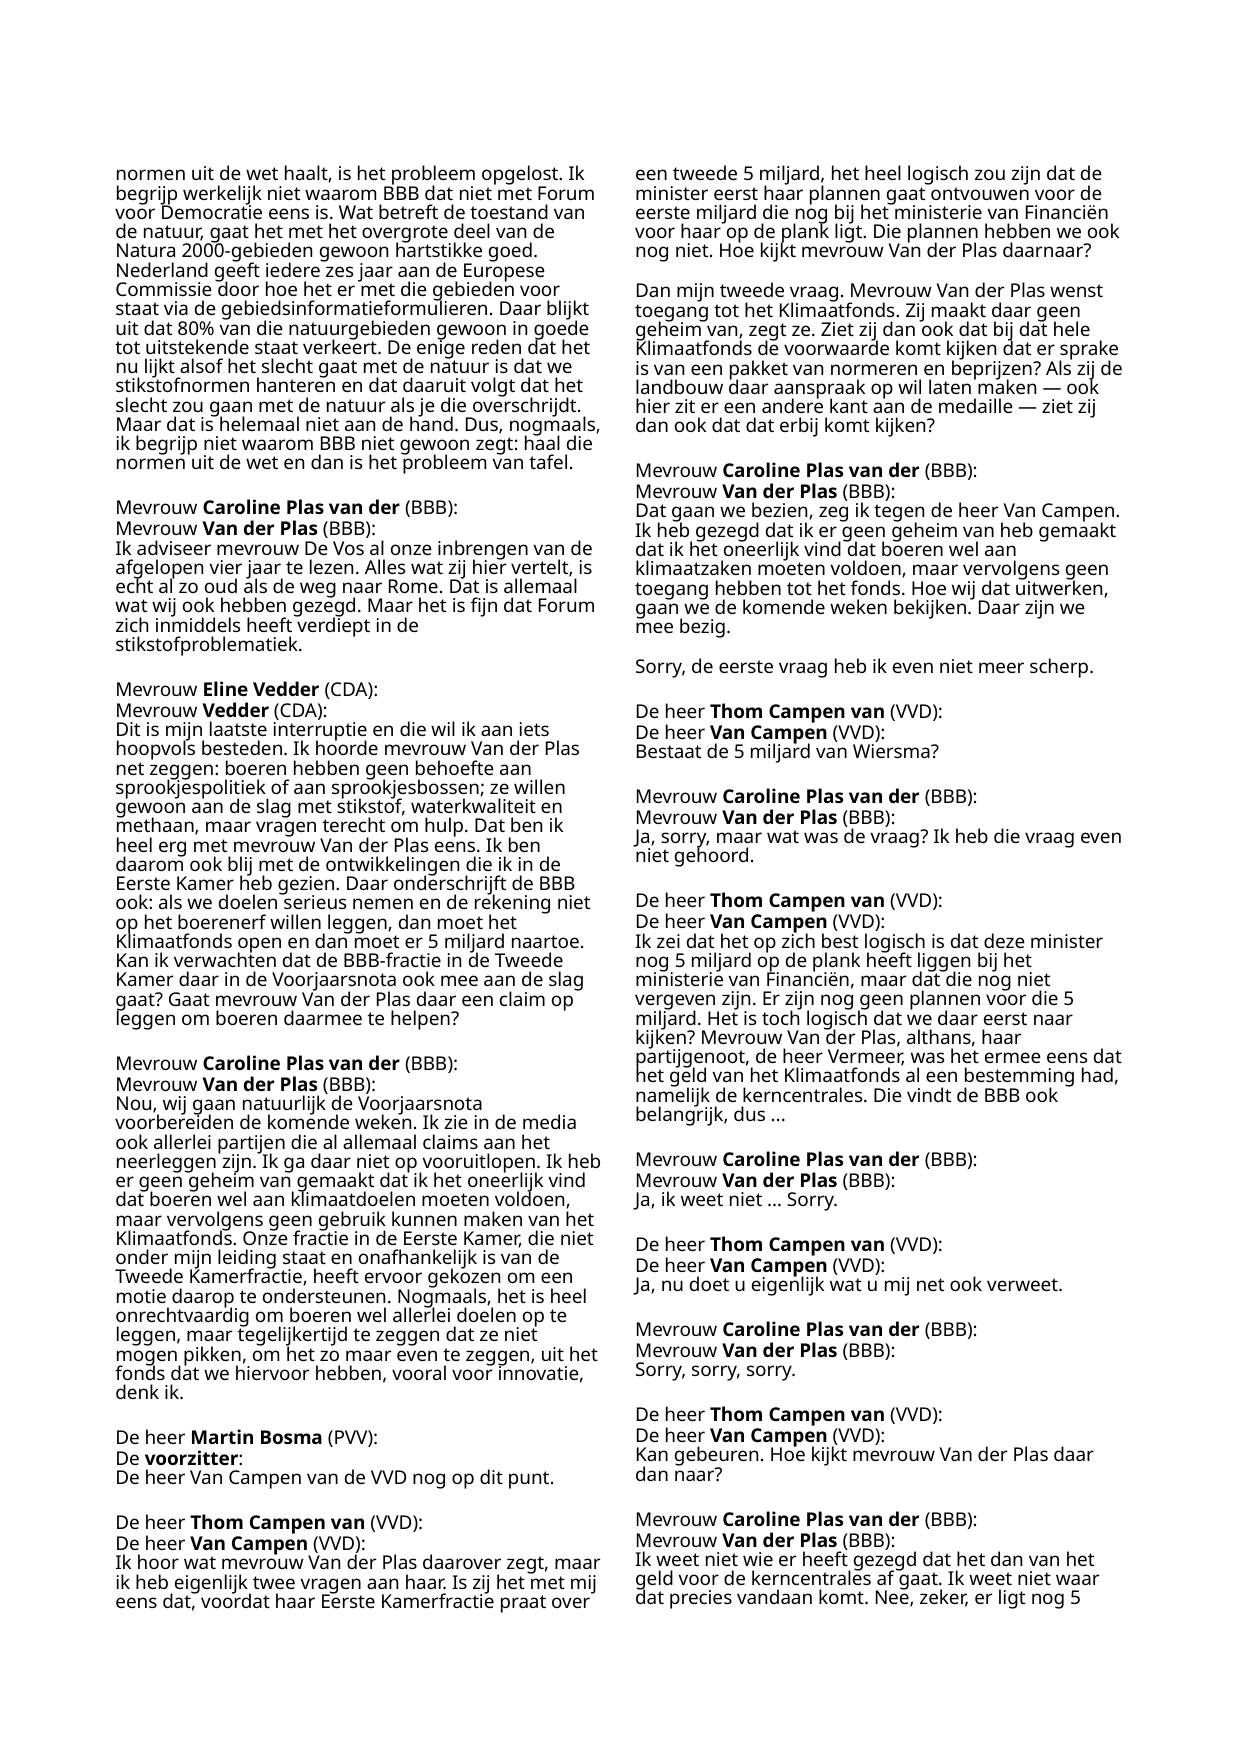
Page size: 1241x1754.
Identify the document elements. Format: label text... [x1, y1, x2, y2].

text De heer Thom Campen van (VVD): [635, 1401, 1125, 1427]
text Sorry, sorry, sorry. [635, 1361, 1125, 1381]
text Ja, ik weet niet … Sorry. [635, 1191, 1125, 1210]
text Dat gaan we bezien, zeg ik tegen de heer Van Campen. Ik heb gezegd dat ik er geen geheim van heb gemaakt dat ik het oneerlijk vind dat boeren wel aan klimaatzaken moeten voldoen, maar vervolgens geen toegang hebben tot het fonds. Hoe wij dat uitwerken, gaan we de komende weken bekijken. Daar zijn we mee bezig. [635, 502, 1125, 637]
text Ik adviseer mevrouw De Vos al onze inbrengen van de afgelopen vier jaar te lezen. Alles wat zij hier vertelt, is echt al zo oud als de weg naar Rome. Dat is allemaal wat wij ook hebben gezegd. Maar het is fijn dat Forum zich inmiddels heeft verdiept in de stikstofproblematiek. [115, 539, 605, 655]
text Ik weet niet wie er heeft gezegd dat het dan van het geld voor de kerncentrales af gaat. Ik weet niet waar dat precies vandaan komt. Nee, zeker, er ligt nog 5 [635, 1551, 1125, 1609]
text Dan mijn tweede vraag. Mevrouw Van der Plas wenst toegang tot het Klimaatfonds. Zij maakt daar geen geheim van, zegt ze. Ziet zij dan ook dat bij dat hele Klimaatfonds de voorwaarde komt kijken dat er sprake is van een pakket van normeren en beprijzen? Als zij de landbouw daar aanspraak op wil laten maken — ook hier zit er een andere kant aan de medaille — ziet zij dan ook dat dat erbij komt kijken? [635, 282, 1125, 437]
text Ja, nu doet u eigenlijk wat u mij net ook verweet. [635, 1276, 1125, 1296]
text De heer Martin Bosma (PVV): [115, 1424, 605, 1450]
text Mevrouw Caroline Plas van der (BBB): [115, 494, 605, 520]
text Mevrouw Van der Plas (BBB): [115, 1076, 605, 1095]
text Mevrouw Van der Plas (BBB): [635, 483, 1125, 502]
text Mevrouw Caroline Plas van der (BBB): [635, 1506, 1125, 1532]
text Mevrouw Caroline Plas van der (BBB): [115, 1050, 605, 1076]
text Mevrouw Van der Plas (BBB): [635, 1532, 1125, 1551]
text De heer Van Campen (VVD): [635, 724, 1125, 743]
text Kan gebeuren. Hoe kijkt mevrouw Van der Plas daar dan naar? [635, 1446, 1125, 1485]
text Ik hoor wat mevrouw Van der Plas daarover zegt, maar ik heb eigenlijk twee vragen aan haar. Is zij het met mij eens dat, voordat haar Eerste Kamerfractie praat over [115, 1554, 605, 1612]
text Mevrouw Caroline Plas van der (BBB): [635, 1146, 1125, 1172]
text Dit is mijn laatste interruptie en die wil ik aan iets hoopvols besteden. Ik hoorde mevrouw Van der Plas net zeggen: boeren hebben geen behoefte aan sprookjespolitiek of aan sprookjesbossen; ze willen gewoon aan de slag met stikstof, waterkwaliteit en methaan, maar vragen terecht om hulp. Dat ben ik heel erg met mevrouw Van der Plas eens. Ik ben daarom ook blij met de ontwikkelingen die ik in de Eerste Kamer heb gezien. Daar onderschrijft de BBB ook: als we doelen serieus nemen en de rekening niet op het boerenerf willen leggen, dan moet het Klimaatfonds open en dan moet er 5 miljard naartoe. Kan ik verwachten dat de BBB-fractie in de Tweede Kamer daar in de Voorjaarsnota ook mee aan de slag gaat? Gaat mevrouw Van der Plas daar een claim op leggen om boeren daarmee te helpen? [115, 721, 605, 1029]
text Mevrouw Caroline Plas van der (BBB): [635, 1316, 1125, 1342]
text Bestaat de 5 miljard van Wiersma? [635, 743, 1125, 762]
text De heer Van Campen (VVD): [635, 1427, 1125, 1446]
text Mevrouw Vedder (CDA): [115, 702, 605, 721]
text Mevrouw Van der Plas (BBB): [635, 1172, 1125, 1191]
text De heer Thom Campen van (VVD): [635, 888, 1125, 913]
text Ik zei dat het op zich best logisch is dat deze minister nog 5 miljard op de plank heeft liggen bij het ministerie van Financiën, maar dat die nog niet vergeven zijn. Er zijn nog geen plannen voor die 5 miljard. Het is toch logisch dat we daar eerst naar kijken? Mevrouw Van der Plas, althans, haar partijgenoot, de heer Vermeer, was het ermee eens dat het geld van het Klimaatfonds al een bestemming had, namelijk de kerncentrales. Die vindt de BBB ook belangrijk, dus ... [635, 933, 1125, 1125]
text De voorzitter: [115, 1450, 605, 1469]
text normen uit de wet haalt, is het probleem opgelost. Ik begrijp werkelijk niet waarom BBB dat niet met Forum voor Democratie eens is. Wat betreft de toestand van de natuur, gaat het met het overgrote deel van de Natura 2000-gebieden gewoon hartstikke goed. Nederland geeft iedere zes jaar aan de Europese Commissie door hoe het er met die gebieden voor staat via de gebiedsinformatieformulieren. Daar blijkt uit dat 80% van die natuurgebieden gewoon in goede tot uitstekende staat verkeert. De enige reden dat het nu lijkt alsof het slecht gaat met de natuur is dat we stikstofnormen hanteren en dat daaruit volgt dat het slecht zou gaan met de natuur als je die overschrijdt. Maar dat is helemaal niet aan de hand. Dus, nogmaals, ik begrijp niet waarom BBB niet gewoon zegt: haal die normen uit de wet en dan is het probleem van tafel. [115, 165, 605, 474]
text Mevrouw Eline Vedder (CDA): [115, 676, 605, 702]
text De heer Van Campen (VVD): [115, 1535, 605, 1554]
text De heer Thom Campen van (VVD): [635, 698, 1125, 724]
text Mevrouw Caroline Plas van der (BBB): [635, 783, 1125, 809]
text Mevrouw Van der Plas (BBB): [115, 520, 605, 539]
text De heer Van Campen (VVD): [635, 1257, 1125, 1276]
text De heer Thom Campen van (VVD): [635, 1231, 1125, 1257]
text Mevrouw Caroline Plas van der (BBB): [635, 457, 1125, 483]
text De heer Van Campen (VVD): [635, 913, 1125, 933]
text Ja, sorry, maar wat was de vraag? Ik heb die vraag even niet gehoord. [635, 828, 1125, 867]
text Mevrouw Van der Plas (BBB): [635, 809, 1125, 828]
text Mevrouw Van der Plas (BBB): [635, 1342, 1125, 1361]
text De heer Van Campen van de VVD nog op dit punt. [115, 1469, 605, 1488]
text Nou, wij gaan natuurlijk de Voorjaarsnota voorbereiden de komende weken. Ik zie in de media ook allerlei partijen die al allemaal claims aan het neerleggen zijn. Ik ga daar niet op vooruitlopen. Ik heb er geen geheim van gemaakt dat ik het oneerlijk vind dat boeren wel aan klimaatdoelen moeten voldoen, maar vervolgens geen gebruik kunnen maken van het Klimaatfonds. Onze fractie in de Eerste Kamer, die niet onder mijn leiding staat en onafhankelijk is van de Tweede Kamerfractie, heeft ervoor gekozen om een motie daarop te ondersteunen. Nogmaals, het is heel onrechtvaardig om boeren wel allerlei doelen op te leggen, maar tegelijkertijd te zeggen dat ze niet mogen pikken, om het zo maar even te zeggen, uit het fonds dat we hiervoor hebben, vooral voor innovatie, denk ik. [115, 1095, 605, 1403]
text een tweede 5 miljard, het heel logisch zou zijn dat de minister eerst haar plannen gaat ontvouwen voor de eerste miljard die nog bij het ministerie van Financiën voor haar op de plank ligt. Die plannen hebben we ook nog niet. Hoe kijkt mevrouw Van der Plas daarnaar? [635, 165, 1125, 262]
text Sorry, de eerste vraag heb ik even niet meer scherp. [635, 658, 1125, 677]
text De heer Thom Campen van (VVD): [115, 1509, 605, 1535]
